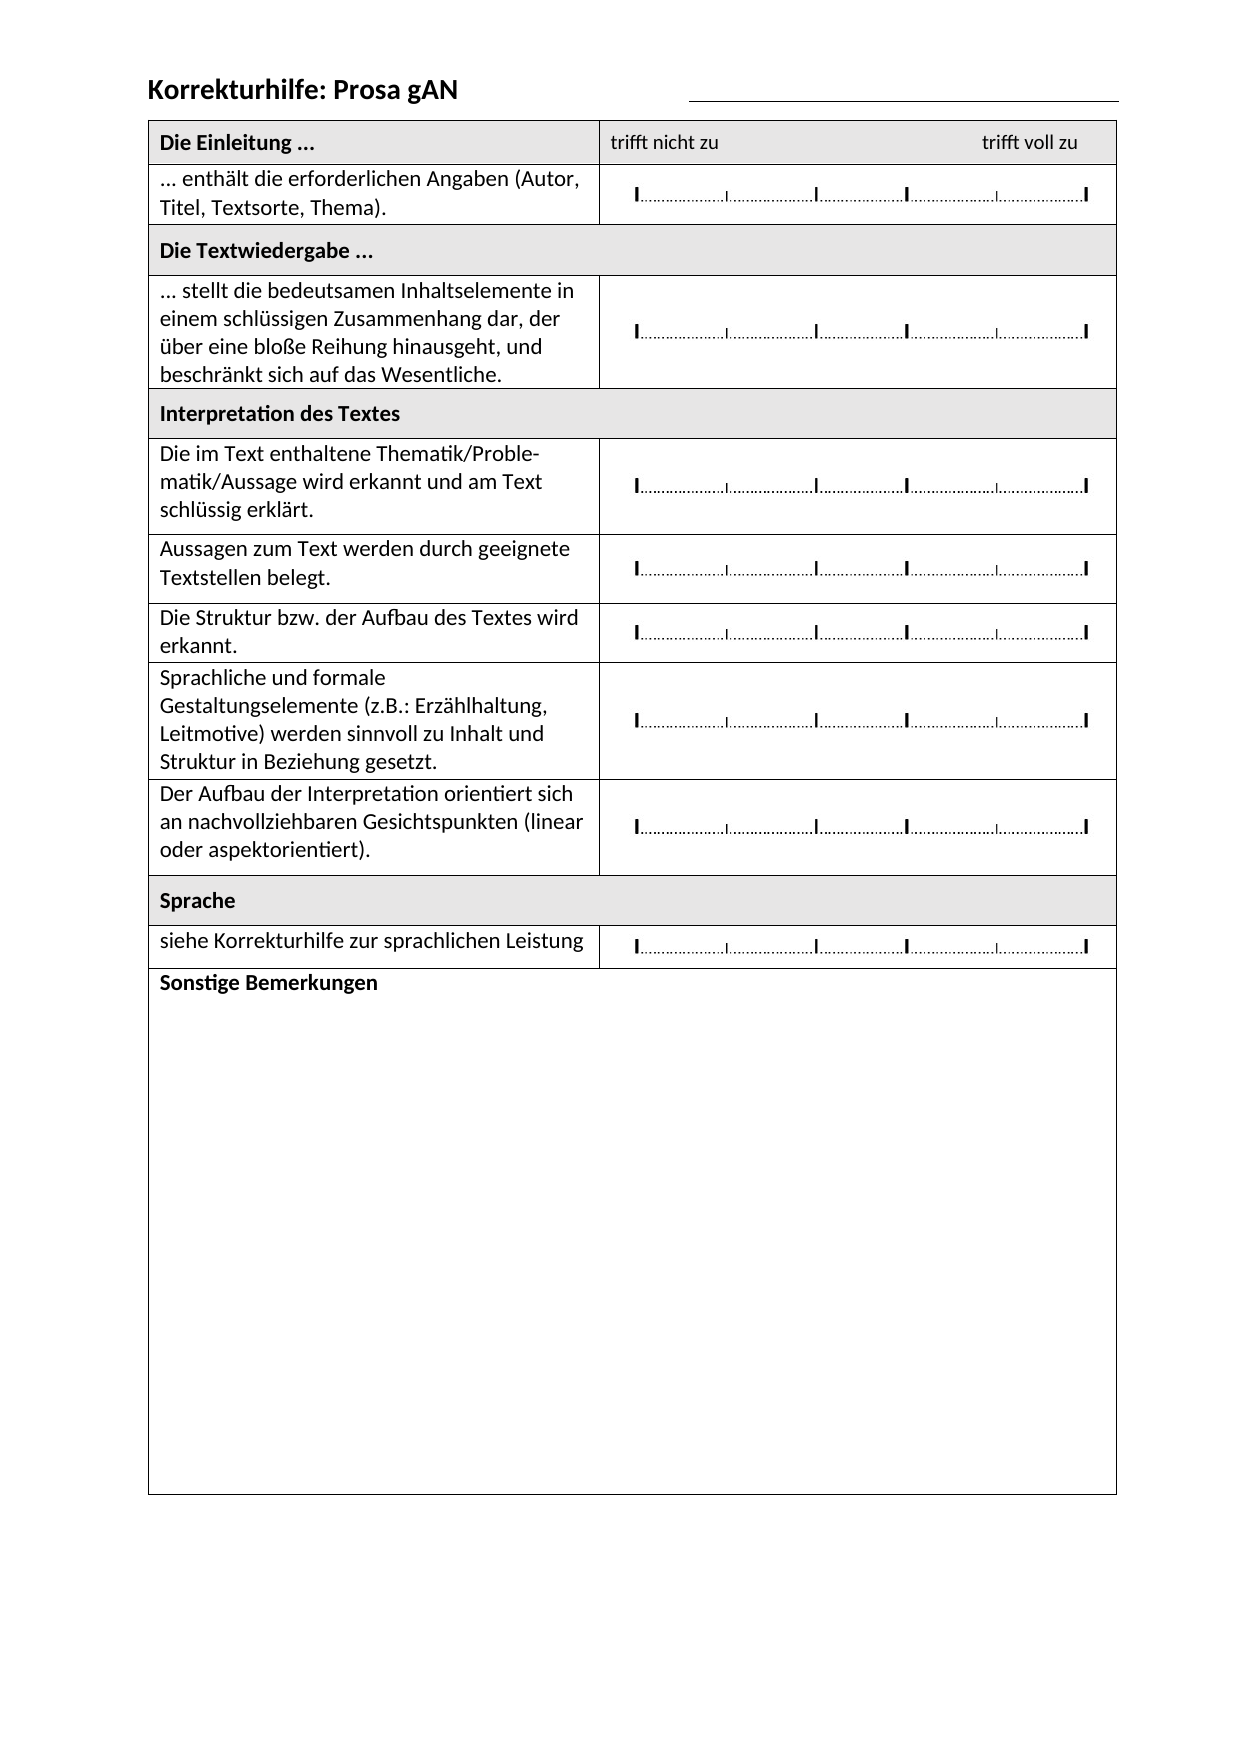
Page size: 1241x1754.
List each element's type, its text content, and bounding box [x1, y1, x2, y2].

table_header trifft nicht zu(Leerraum bis zum Ende der Skala)trifft voll zu [600, 121, 1116, 163]
table_cell [600, 780, 1116, 875]
table_cell [600, 926, 621, 967]
table_cell Die Struktur bzw. der Aufbau des Textes wird erkannt. [149, 604, 599, 662]
table_cell ... stellt die bedeutsamen Inhaltselemente in einem schlüssigen Zusammenhang dar, der über eine bloße Reihung hinausgeht, und beschränkt sich auf das Wesentliche. [149, 276, 599, 388]
picture [621, 311, 1095, 352]
picture [621, 807, 1095, 848]
table_cell Sonstige Bemerkungen [149, 969, 1116, 1494]
table_cell Aussagen zum Text werden durch geeignete Textstellen belegt. [149, 535, 599, 602]
table_cell Interpretation des Textes [149, 389, 1116, 438]
picture [621, 548, 1095, 589]
table_cell Die Textwiedergabe ... [149, 225, 1116, 275]
picture [621, 926, 1095, 967]
table_cell [600, 663, 1116, 778]
table_cell siehe Korrekturhilfe zur sprachlichen Leistung [149, 926, 599, 967]
table_cell Sprachliche und formale Gestaltungselemente (z.B.: Erzählhaltung, Leitmotive) werden sinnvoll zu Inhalt und Struktur in Beziehung gesetzt. [149, 663, 599, 778]
picture [621, 174, 1095, 215]
table_cell Die im Text enthaltene Thematik/Proble-matik/Aussage wird erkannt und am Text schlüssig erklärt. [149, 439, 599, 533]
table_cell [600, 439, 1116, 533]
picture [621, 700, 1095, 741]
table_cell Der Aufbau der Interpretation orientiert sich an nachvollziehbaren Gesichtspunkten (linear oder aspektorientiert). [149, 780, 599, 875]
table_cell [600, 535, 1116, 602]
table_cell [600, 276, 1116, 388]
table_cell [600, 604, 1116, 662]
picture [621, 466, 1095, 507]
table_cell [1095, 926, 1116, 967]
table_cell ... enthält die erforderlichen Angaben (Autor, Titel, Textsorte, Thema). [149, 165, 599, 224]
table_cell Sprache [149, 876, 1116, 925]
picture [621, 612, 1095, 653]
table_header Die Einleitung ... [149, 121, 599, 163]
table_cell [600, 165, 1116, 224]
